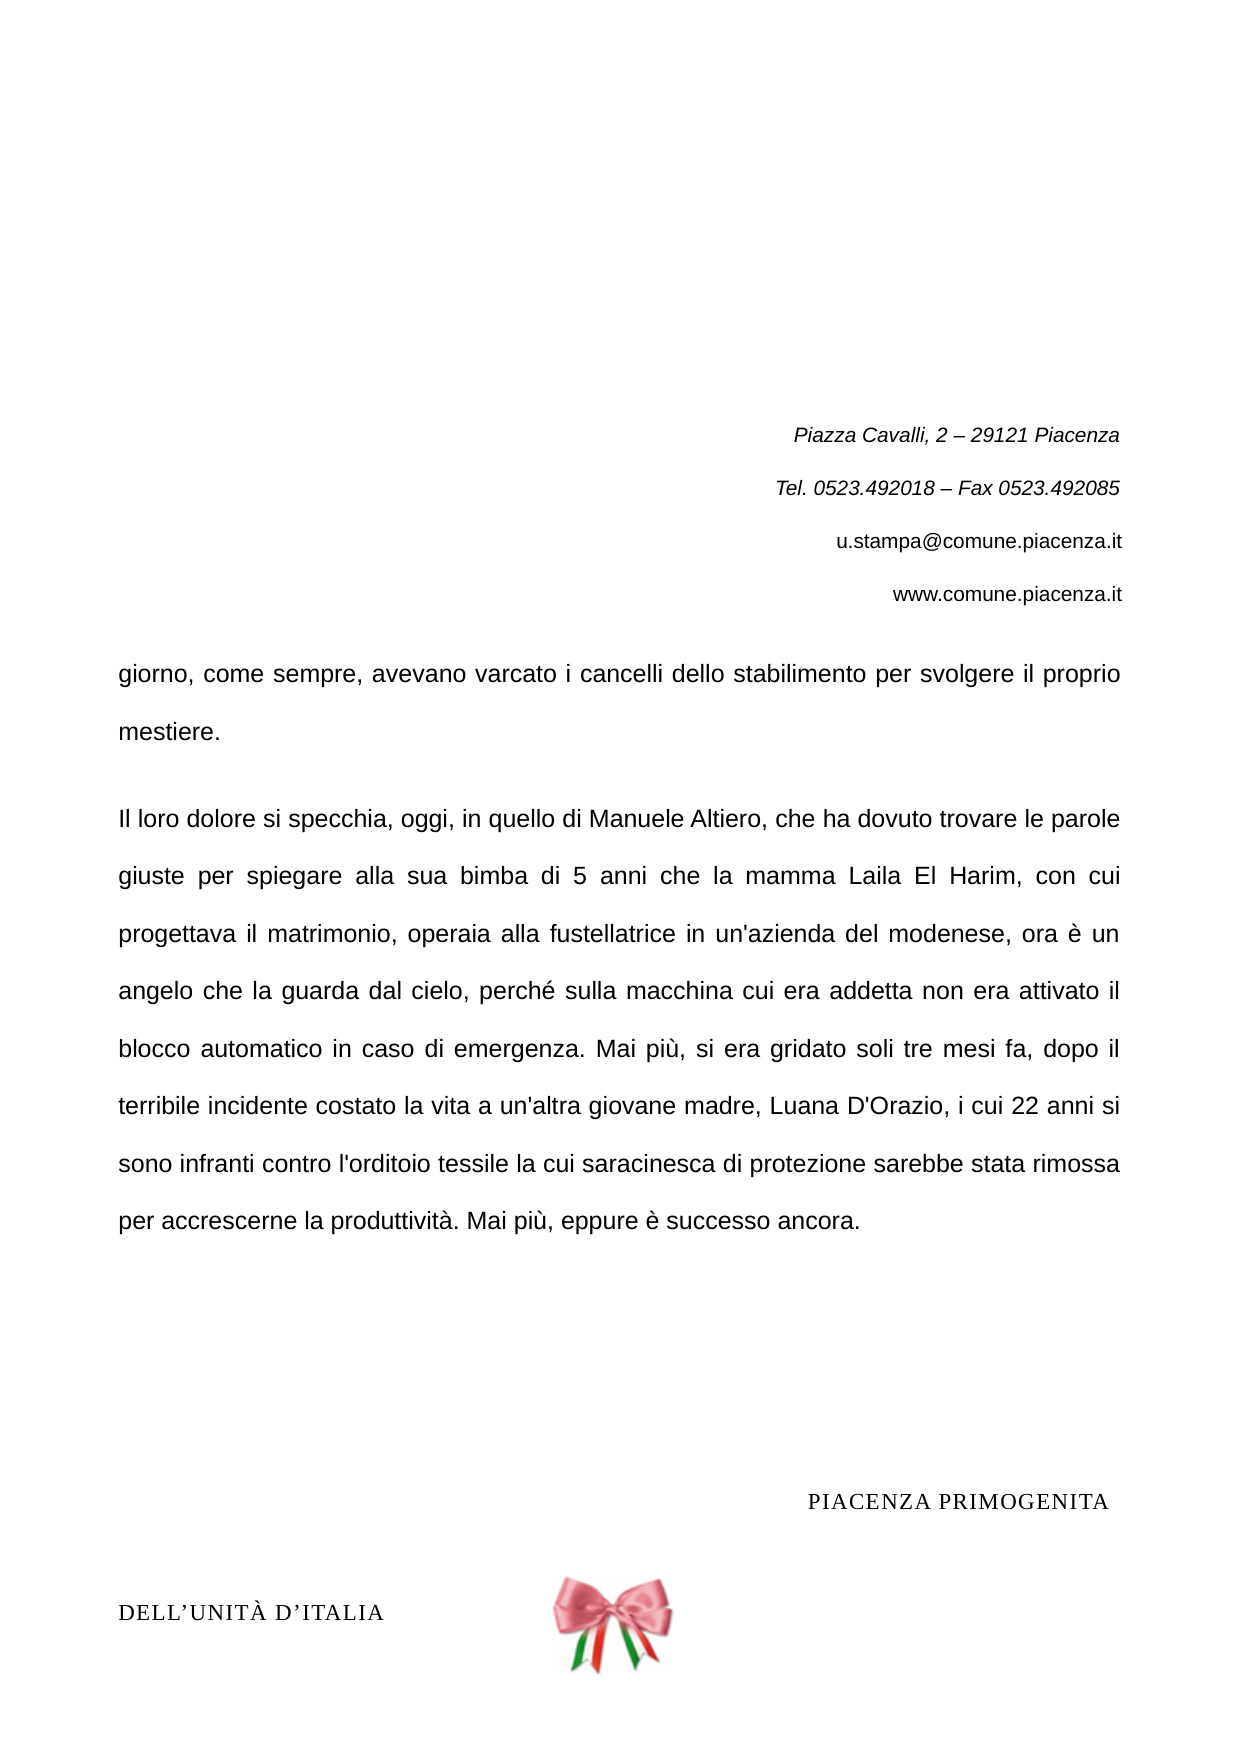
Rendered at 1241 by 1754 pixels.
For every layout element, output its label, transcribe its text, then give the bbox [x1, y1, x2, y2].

text Il loro dolore si specchia, oggi, in quello di Manuele Altiero, che ha dovuto trovare le parole giuste per spiegare alla sua bimba di 5 anni che la mamma Laila El Harim, con cui progettava il matrimonio, operaia alla fustellatrice in un'azienda del modenese, ora è un angelo che la guarda dal cielo, perché sulla macchina cui era addetta non era attivato il blocco automatico in caso di emergenza. Mai più, si era gridato soli tre mesi fa, dopo il terribile incidente costato la vita a un'altra giovane madre, Luana D'Orazio, i cui 22 anni si sono infranti contro l'orditoio tessile la cui saracinesca di protezione sarebbe stata rimossa per accrescerne la produttività. Mai più, eppure è successo ancora. [118, 803, 1122, 1235]
text giorno, come sempre, avevano varcato i cancelli dello stabilimento per svolgere il proprio mestiere. [118, 659, 1122, 746]
picture [552, 1574, 674, 1679]
